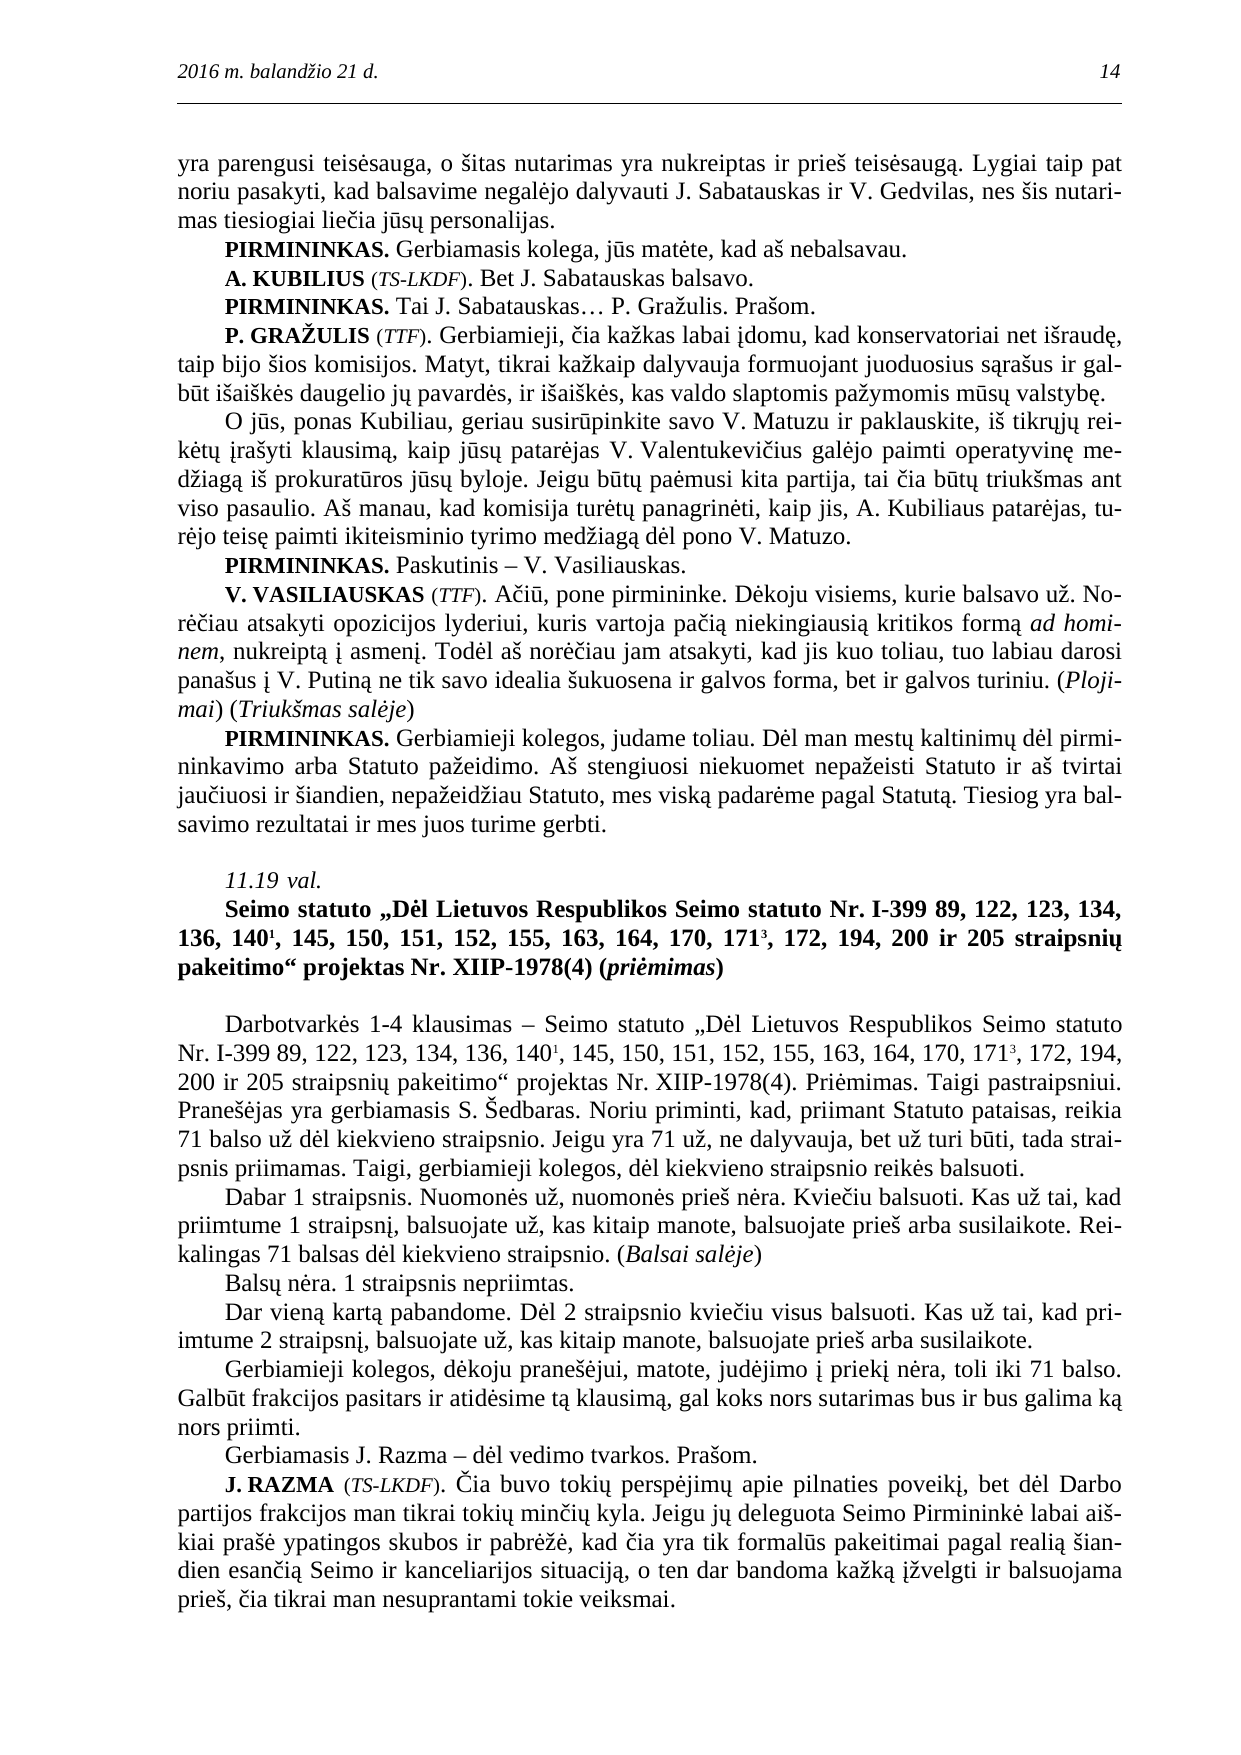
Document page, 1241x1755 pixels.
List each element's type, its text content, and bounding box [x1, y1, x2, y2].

text Dar­bo­tvarkės 1-4 klau­si­mas – Sei­mo sta­tu­to „Dėl Lie­tu­vos Res­pub­li­kos Sei­mo sta­tu­to Nr. I-399 89, 122, 123, 134, 136, 1401, 145, 150, 151, 152, 155, 163, 164, 170, 1713, 172, 194, 200 ir 205 straips­nių pa­kei­ti­mo“ pro­jek­tas Nr. XIIP-1978(4). Pri­ėmi­mas. Tai­gi pa­straips­niui. Pra­ne­šė­jas yra ger­bia­ma­sis S. Šed­ba­ras. No­riu pri­min­ti, kad, pri­imant Sta­tu­to pa­tai­sas, rei­kia 71 bal­so už dėl kiek­vie­no straips­nio. Jei­gu yra 71 už, ne da­ly­vau­ja, bet už tu­ri bū­ti, ta­da strai­ps­nis pri­ima­mas. Tai­gi, ger­bia­mie­ji ko­le­gos, dėl kiek­vie­no straips­nio rei­kės bal­suo­ti. [177, 1009, 1122, 1182]
text J. RAZMA (TS-LKDF). Čia bu­vo to­kių per­spė­ji­mų apie pil­na­ties po­vei­kį, bet dėl Dar­bo par­ti­jos frak­ci­jos man tik­rai to­kių min­čių ky­la. Jei­gu jų de­le­guo­ta Sei­mo Pir­mi­nin­kė la­bai aiš­kiai pra­šė ypa­tin­gos sku­bos ir pa­brė­žė, kad čia yra tik for­ma­lūs pa­kei­ti­mai pa­gal re­a­lią šian­dien esan­čią Sei­mo ir kan­ce­lia­ri­jos si­tu­a­ci­ją, o ten dar ban­do­ma kaž­ką įžvelg­ti ir bal­suo­ja­ma prieš, čia tik­rai man ne­su­pran­ta­mi to­kie veiks­mai. [177, 1469, 1122, 1613]
text P. GRAŽULIS (TTF). Ger­bia­mie­ji, čia kaž­kas la­bai įdo­mu, kad kon­ser­va­to­riai net iš­rau­dę, taip bi­jo šios ko­mi­si­jos. Ma­tyt, tik­rai kaž­kaip da­ly­vau­ja for­muo­jant juo­duo­sius są­ra­šus ir gal­būt iš­aiš­kės dau­ge­lio jų pa­var­dės, ir iš­aiš­kės, kas val­do slap­to­mis pa­žy­mo­mis mū­sų vals­ty­bę. [177, 320, 1122, 406]
text O jūs, po­nas Ku­bi­liau, ge­riau su­si­rū­pin­ki­te sa­vo V. Ma­tu­zu ir pa­klaus­ki­te, iš tik­rų­jų rei­kė­tų įra­šy­ti klau­si­mą, kaip jū­sų pa­ta­rė­jas V. Va­len­tu­ke­vi­čius ga­lė­jo pa­im­ti ope­ra­ty­vi­nę me­džia­gą iš pro­ku­ra­tū­ros jū­sų by­lo­je. Jei­gu bū­tų pa­ė­mu­si ki­ta par­ti­ja, tai čia bū­tų triukš­mas ant vi­so pa­sau­lio. Aš ma­nau, kad ko­mi­si­ja tu­rė­tų pa­nag­ri­nė­ti, kaip jis, A. Ku­bi­liaus pa­ta­rė­jas, tu­rė­jo tei­sę pa­im­ti iki­teis­mi­nio ty­ri­mo me­džia­gą dėl po­no V. Ma­tu­zo. [177, 406, 1122, 550]
text V. VASILIAUSKAS (TTF). Ačiū, po­ne pir­mi­nin­ke. Dė­ko­ju vi­siems, ku­rie bal­sa­vo už. No­rė­čiau at­sa­ky­ti opo­zi­ci­jos ly­de­riui, ku­ris var­to­ja pa­čią nie­kin­giau­sią kri­ti­kos for­mą ad ho­mi­nem, nu­kreip­tą į as­me­nį. To­dėl aš no­rė­čiau jam at­sa­ky­ti, kad jis kuo to­liau, tuo la­biau da­ro­si pa­na­šus į V. Pu­ti­ną ne tik sa­vo ide­a­lia šu­kuo­se­na ir gal­vos for­ma, bet ir gal­vos tu­ri­niu. (Plo­ji­mai) (Triukš­mas sa­lė­je) [177, 579, 1122, 723]
text PIRMININKAS. Ger­bia­mie­ji ko­le­gos, ju­da­me to­liau. Dėl man mes­tų kal­ti­ni­mų dėl pir­mi­nin­ka­vi­mo ar­ba Sta­tu­to pa­žei­di­mo. Aš sten­giuo­si nie­kuo­met ne­pa­žeis­ti Sta­tu­to ir aš tvir­tai jau­čiuo­si ir šian­dien, ne­pa­žei­džiau Sta­tu­to, mes vis­ką pa­da­rė­me pa­gal Sta­tu­tą. Tie­siog yra bal­sa­vi­mo re­zul­ta­tai ir mes juos tu­ri­me gerb­ti. [177, 723, 1122, 838]
text Bal­sų nė­ra. 1 straips­nis ne­pri­im­tas. [177, 1268, 1122, 1297]
text yra pa­ren­gu­si tei­sė­sau­ga, o ši­tas nu­ta­ri­mas yra nu­kreip­tas ir prieš tei­sė­sau­gą. Ly­giai taip pat no­riu pa­sa­ky­ti, kad bal­sa­vi­me ne­ga­lė­jo da­ly­vau­ti J. Sa­ba­taus­kas ir V. Ged­vi­las, nes šis nu­ta­ri­mas tie­sio­giai lie­čia jū­sų per­so­na­li­jas. [177, 148, 1122, 234]
text PIRMININKAS. Ger­bia­ma­sis ko­le­ga, jūs ma­tė­te, kad aš ne­bal­sa­vau. [177, 234, 1122, 263]
text PIRMININKAS. Pas­ku­ti­nis – V. Va­si­liaus­kas. [177, 550, 1122, 579]
text PIRMININKAS. Tai J. Sa­ba­taus­kas… P. Gra­žu­lis. Pra­šom. [177, 291, 1122, 320]
text 11.19 val. [224, 866, 1122, 894]
text Ger­bia­ma­sis J. Raz­ma – dėl ve­di­mo tvar­kos. Pra­šom. [177, 1440, 1122, 1469]
text Ger­bia­mie­ji ko­le­gos, dė­ko­ju pra­ne­šė­jui, ma­to­te, ju­dė­ji­mo į prie­kį nė­ra, to­li iki 71 bal­so. Gal­būt frak­ci­jos pa­si­tars ir ati­dė­si­me tą klau­si­mą, gal koks nors su­ta­ri­mas bus ir bus ga­li­ma ką nors pri­im­ti. [177, 1354, 1122, 1440]
text Da­bar 1 straips­nis. Nuo­mo­nės už, nuo­mo­nės prieš nė­ra. Kvie­čiu bal­suo­ti. Kas už tai, kad pri­im­tu­me 1 straips­nį, bal­suo­ja­te už, kas ki­taip ma­no­te, bal­suo­ja­te prieš ar­ba su­si­lai­ko­te. Rei­ka­lin­gas 71 bal­sas dėl kiek­vie­no straips­nio. (Bal­sai sa­lė­je) [177, 1182, 1122, 1268]
text Dar vie­ną kar­tą pa­ban­do­me. Dėl 2 straips­nio kvie­čiu vi­sus bal­suo­ti. Kas už tai, kad pri­im­tu­me 2 straips­nį, bal­suo­ja­te už, kas ki­taip ma­no­te, bal­suo­ja­te prieš ar­ba su­si­lai­ko­te. [177, 1297, 1122, 1354]
text A. KUBILIUS (TS-LKDF). Bet J. Sa­ba­taus­kas bal­sa­vo. [177, 263, 1122, 291]
text Sei­mo sta­tu­to „Dėl Lie­tu­vos Res­pub­li­kos Sei­mo sta­tu­to Nr. I-399 89, 122, 123, 134, 136, 1401, 145, 150, 151, 152, 155, 163, 164, 170, 1713, 172, 194, 200 ir 205 straips­nių pakei­ti­mo“ pro­jek­tas Nr. XIIP-1978(4) (pri­ėmi­mas) [177, 894, 1122, 980]
